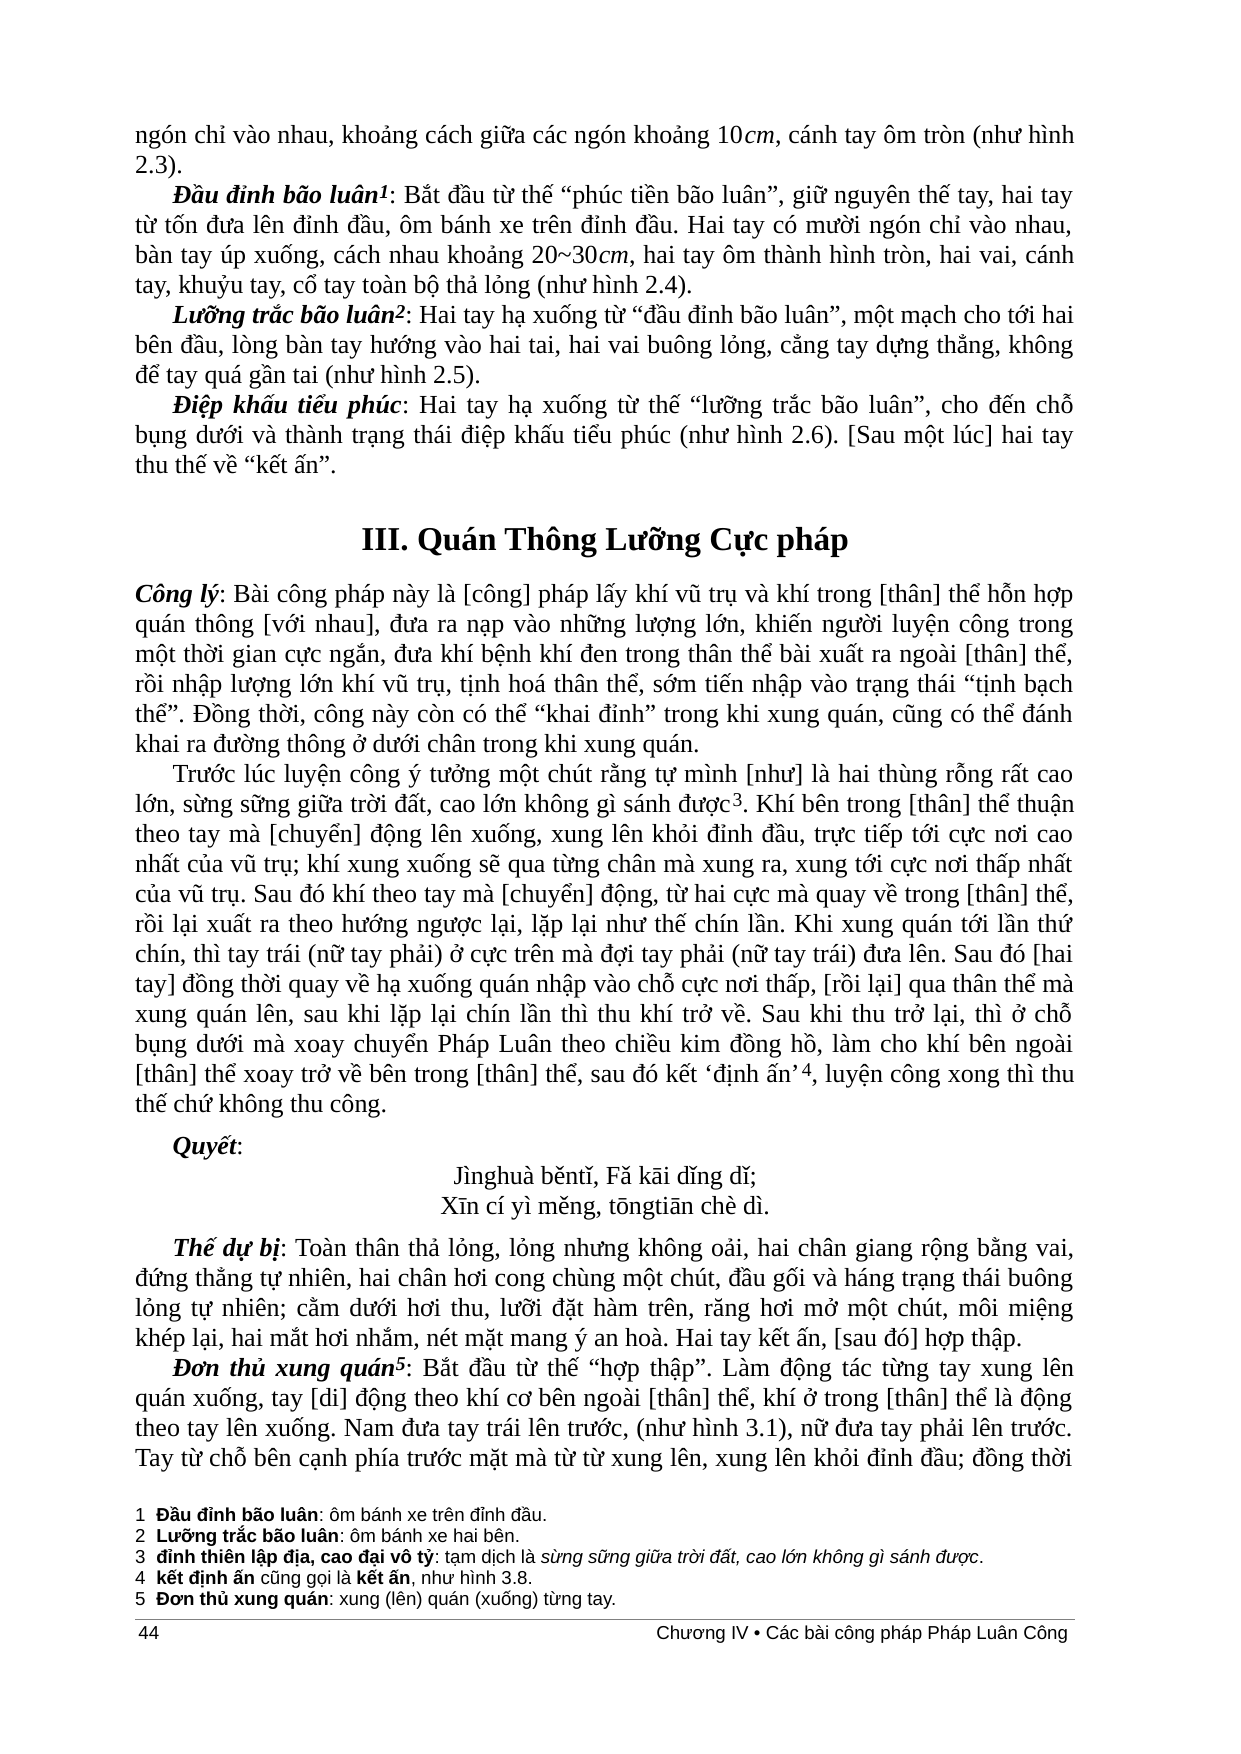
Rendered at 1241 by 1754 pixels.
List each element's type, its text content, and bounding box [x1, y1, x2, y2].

text Đơn thủ xung quán: xung (lên) quán (xuống) từng tay. [135, 1589, 1075, 1610]
text Jìnghuà běntǐ, Fǎ kāi dǐng dǐ; Xīn cí yì měng, tōngtiān chè dì. [135, 1160, 1075, 1220]
text Đơn thủ xung quán: Bắt đầu từ thế “hợp thập”. Làm động tác từng tay xung lên quán xuống, tay [di] động theo khí cơ bên ngoài [thân] thể, khí ở trong [thân] thể là động theo tay lên xuống. Nam đưa tay trái lên trước, (như hình 3.1), nữ đưa tay phải lên trước. Tay từ chỗ bên cạnh phía trước mặt mà từ từ xung lên, xung lên khỏi đỉnh đầu; đồng thời [135, 1352, 1075, 1472]
text kết định ấn cũng gọi là kết ấn, như hình 3.8. [135, 1568, 1075, 1589]
text Lưỡng trắc bão luân: ôm bánh xe hai bên. [135, 1526, 1075, 1547]
subtitle III. Quán Thông Lưỡng Cực pháp [135, 519, 1075, 557]
text Đầu đỉnh bão luân: ôm bánh xe trên đỉnh đầu. [135, 1505, 1075, 1526]
text Trước lúc luyện công ý tưởng một chút rằng tự mình [như] là hai thùng rỗng rất cao lớn, sừng sững giữa trời đất, cao lớn không gì sánh được. Khí bên trong [thân] thể thuận theo tay mà [chuyển] động lên xuống, xung lên khỏi đỉnh đầu, trực tiếp tới cực nơi cao nhất của vũ trụ; khí xung xuống sẽ qua từng chân mà xung ra, xung tới cực nơi thấp nhất của vũ trụ. Sau đó khí theo tay mà [chuyển] động, từ hai cực mà quay về trong [thân] thể, rồi lại xuất ra theo hướng ngược lại, lặp lại như thế chín lần. Khi xung quán tới lần thứ chín, thì tay trái (nữ tay phải) ở cực trên mà đợi tay phải (nữ tay trái) đưa lên. Sau đó [hai tay] đồng thời quay về hạ xuống quán nhập vào chỗ cực nơi thấp, [rồi lại] qua thân thể mà xung quán lên, sau khi lặp lại chín lần thì thu khí trở về. Sau khi thu trở lại, thì ở chỗ bụng dưới mà xoay chuyển Pháp Luân theo chiều kim đồng hồ, làm cho khí bên ngoài [thân] thể xoay trở về bên trong [thân] thể, sau đó kết ‘định ấn’, luyện công xong thì thu thế chứ không thu công. [135, 758, 1075, 1118]
text Điệp khấu tiểu phúc: Hai tay hạ xuống từ thế “lưỡng trắc bão luân”, cho đến chỗ bụng dưới và thành trạng thái điệp khấu tiểu phúc (như hình 2.6). [Sau một lúc] hai tay thu thế về “kết ấn”. [135, 390, 1075, 480]
text Đầu đỉnh bão luân: Bắt đầu từ thế “phúc tiền bão luân”, giữ nguyên thế tay, hai tay từ tốn đưa lên đỉnh đầu, ôm bánh xe trên đỉnh đầu. Hai tay có mười ngón chỉ vào nhau, bàn tay úp xuống, cách nhau khoảng 20~30cm, hai tay ôm thành hình tròn, hai vai, cánh tay, khuỷu tay, cổ tay toàn bộ thả lỏng (như hình 2.4). [135, 180, 1075, 300]
text Công lý: Bài công pháp này là [công] pháp lấy khí vũ trụ và khí trong [thân] thể hỗn hợp quán thông [với nhau], đưa ra nạp vào những lượng lớn, khiến người luyện công trong một thời gian cực ngắn, đưa khí bệnh khí đen trong thân thể bài xuất ra ngoài [thân] thể, rồi nhập lượng lớn khí vũ trụ, tịnh hoá thân thể, sớm tiến nhập vào trạng thái “tịnh bạch thể”. Đồng thời, công này còn có thể “khai đỉnh” trong khi xung quán, cũng có thể đánh khai ra đường thông ở dưới chân trong khi xung quán. [135, 578, 1075, 758]
text Quyết: [135, 1130, 1075, 1160]
text Thế dự bị: Toàn thân thả lỏng, lỏng nhưng không oải, hai chân giang rộng bằng vai, đứng thẳng tự nhiên, hai chân hơi cong chùng một chút, đầu gối và háng trạng thái buông lỏng tự nhiên; cằm dưới hơi thu, lưỡi đặt hàm trên, răng hơi mở một chút, môi miệng khép lại, hai mắt hơi nhắm, nét mặt mang ý an hoà. Hai tay kết ấn, [sau đó] hợp thập. [135, 1232, 1075, 1352]
text Lưỡng trắc bão luân: Hai tay hạ xuống từ “đầu đỉnh bão luân”, một mạch cho tới hai bên đầu, lòng bàn tay hướng vào hai tai, hai vai buông lỏng, cẳng tay dựng thẳng, không để tay quá gần tai (như hình 2.5). [135, 300, 1075, 390]
text ngón chỉ vào nhau, khoảng cách giữa các ngón khoảng 10cm, cánh tay ôm tròn (như hình 2.3). [135, 120, 1075, 180]
text đỉnh thiên lập địa, cao đại vô tỷ: tạm dịch là sừng sững giữa trời đất, cao lớn không gì sánh được. [135, 1547, 1075, 1568]
